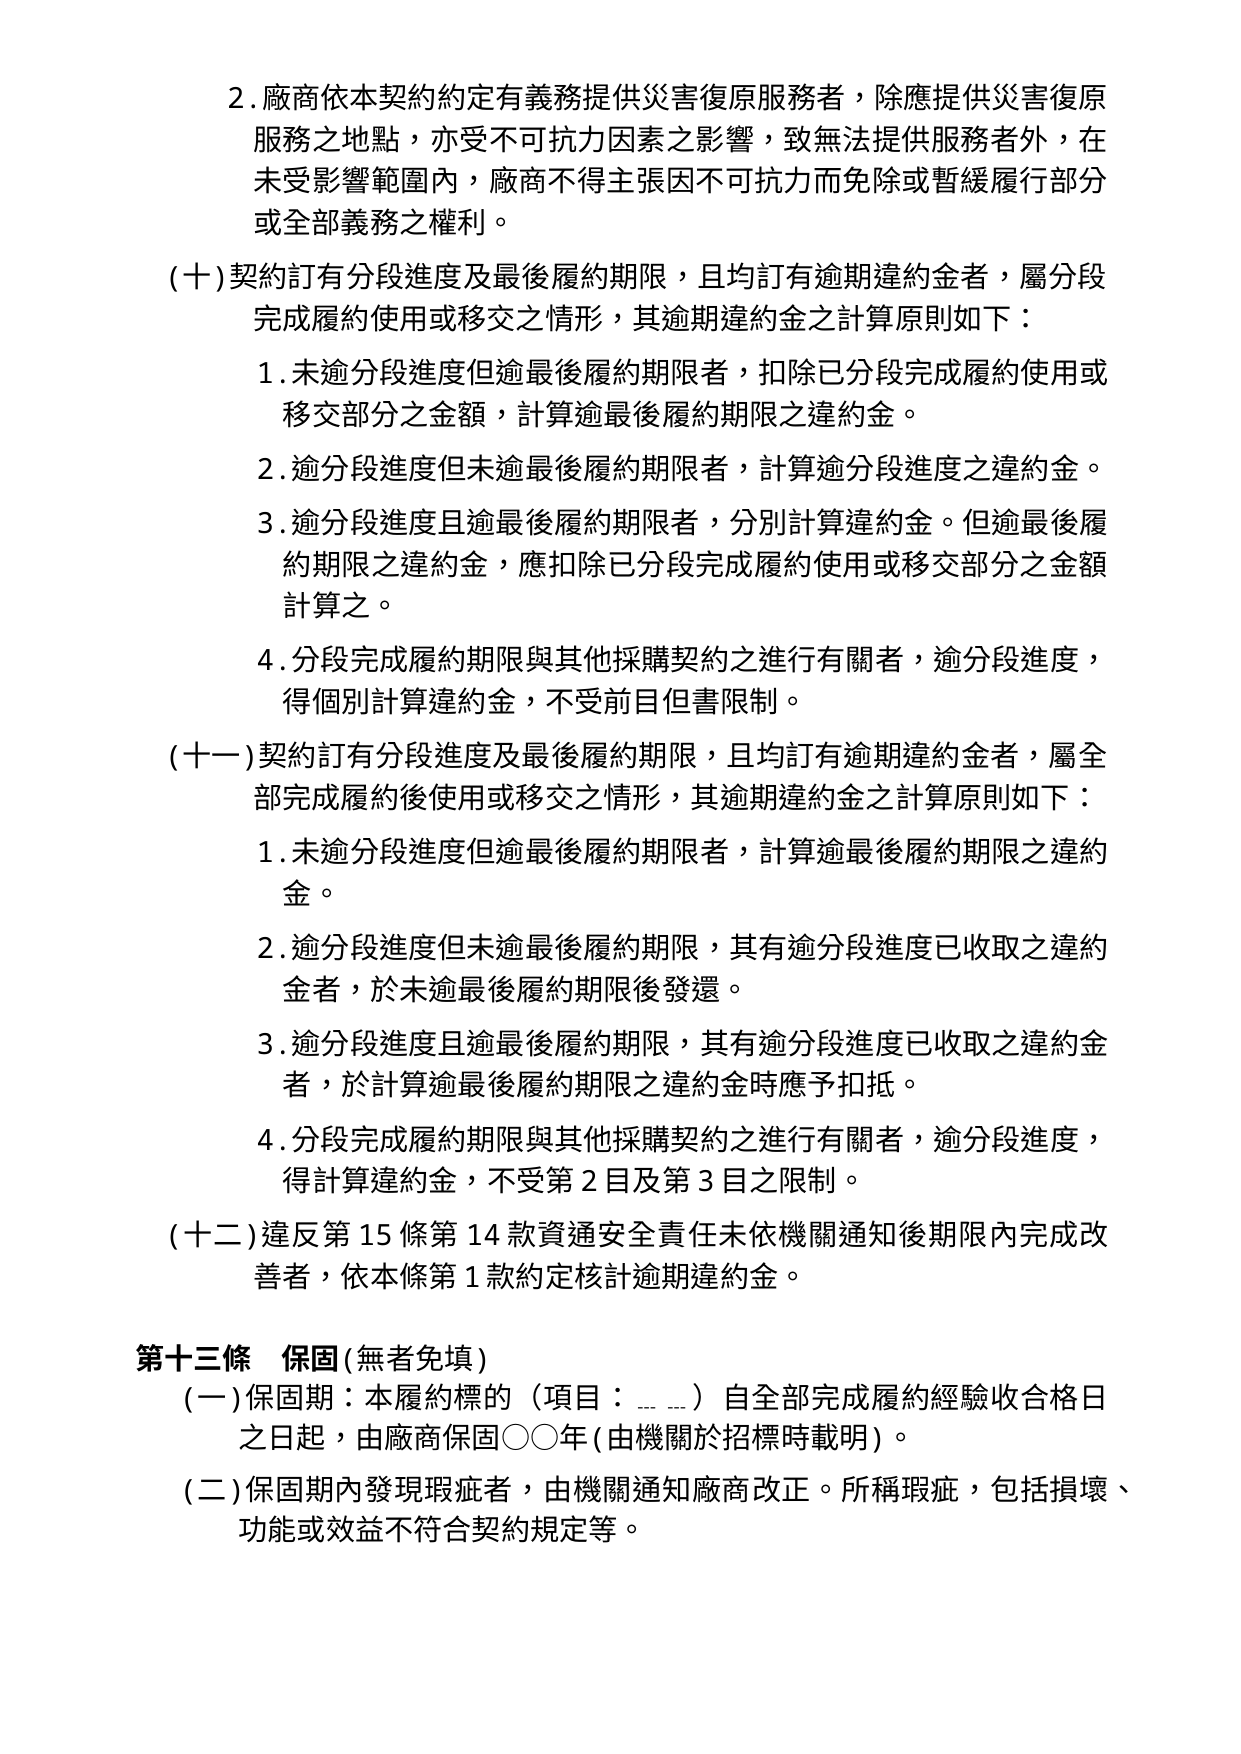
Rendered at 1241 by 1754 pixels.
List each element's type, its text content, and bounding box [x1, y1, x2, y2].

text 2.逾分段進度但未逾最後履約期限，其有逾分段進度已收取之違約金者，於未逾最後履約期限後發還。 [256, 925, 1109, 1008]
text 4.分段完成履約期限與其他採購契約之進行有關者，逾分段進度，得計算違約金，不受第2目及第3目之限制。 [256, 1117, 1109, 1200]
text 4.分段完成履約期限與其他採購契約之進行有關者，逾分段進度，得個別計算違約金，不受前目但書限制。 [256, 637, 1109, 721]
text 3.逾分段進度且逾最後履約期限者，分別計算違約金。但逾最後履約期限之違約金，應扣除已分段完成履約使用或移交部分之金額計算之。 [256, 500, 1109, 625]
text 1.未逾分段進度但逾最後履約期限者，計算逾最後履約期限之違約金。 [256, 829, 1109, 912]
text 3.逾分段進度且逾最後履約期限，其有逾分段進度已收取之違約金者，於計算逾最後履約期限之違約金時應予扣抵。 [256, 1021, 1109, 1104]
text (十一)契約訂有分段進度及最後履約期限，且均訂有逾期違約金者，屬全部完成履約後使用或移交之情形，其逾期違約金之計算原則如下： [164, 733, 1109, 817]
text (二)保固期內發現瑕疵者，由機關通知廠商改正。所稱瑕疵，包括損壞、功能或效益不符合契約規定等。 [179, 1469, 1109, 1548]
text 1.未逾分段進度但逾最後履約期限者，扣除已分段完成履約使用或移交部分之金額，計算逾最後履約期限之違約金。 [256, 350, 1109, 433]
text (十)契約訂有分段進度及最後履約期限，且均訂有逾期違約金者，屬分段完成履約使用或移交之情形，其逾期違約金之計算原則如下： [164, 254, 1109, 337]
text 2.逾分段進度但未逾最後履約期限者，計算逾分段進度之違約金。 [256, 446, 1109, 487]
text 第十三條 保固(無者免填) [135, 1337, 1109, 1377]
text 2.廠商依本契約約定有義務提供災害復原服務者，除應提供災害復原服務之地點，亦受不可抗力因素之影響，致無法提供服務者外，在未受影響範圍內，廠商不得主張因不可抗力而免除或暫緩履行部分或全部義務之權利。 [227, 75, 1109, 242]
text (一)保固期：本履約標的（項目：﹍﹍）自全部完成履約經驗收合格日之日起，由廠商保固○○年(由機關於招標時載明)。 [179, 1377, 1109, 1456]
text (十二)違反第15條第14款資通安全責任未依機關通知後期限內完成改善者，依本條第1款約定核計逾期違約金。 [164, 1212, 1109, 1296]
